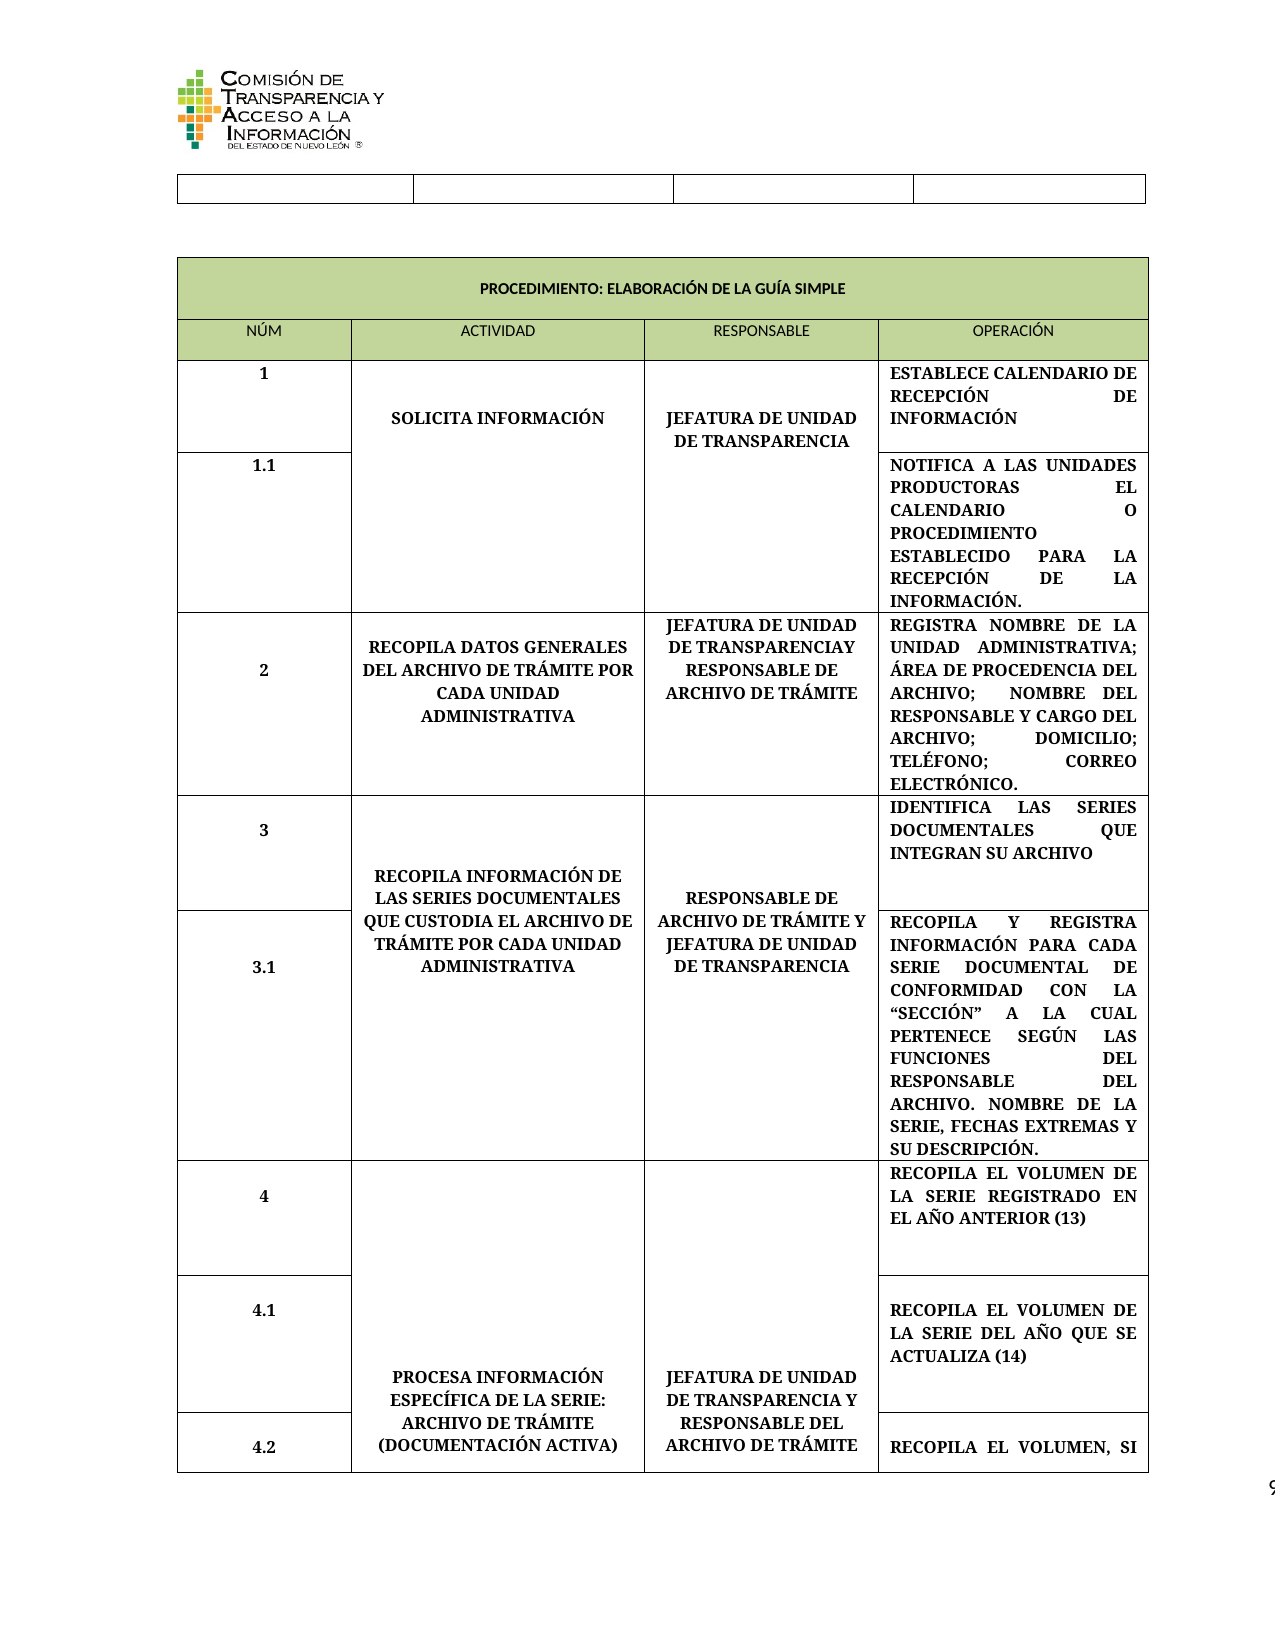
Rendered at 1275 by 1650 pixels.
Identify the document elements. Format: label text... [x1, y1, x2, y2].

table_cell PROCESA INFORMACIÓN ESPECÍFICA DE LA SERIE: ARCHIVO DE TRÁMITE (DOCUMENTACIÓN ACTIVA) [352, 1161, 644, 1472]
table_cell NÚM [178, 320, 351, 360]
table_cell RECOPILA EL VOLUMEN DE LA SERIE REGISTRADO EN EL AÑO ANTERIOR (13) [879, 1161, 1148, 1275]
table_cell RESPONSABLE [645, 320, 878, 360]
table_cell JEFATURA DE UNIDAD DE TRANSPARENCIAY RESPONSABLE DE ARCHIVO DE TRÁMITE [645, 613, 878, 795]
table_cell [914, 175, 1145, 203]
table_cell RECOPILA EL VOLUMEN DE LA SERIE DEL AÑO QUE SE ACTUALIZA (14) [879, 1276, 1148, 1412]
table_cell 4.1 [178, 1276, 351, 1412]
table_cell RESPONSABLE DE ARCHIVO DE TRÁMITE Y JEFATURA DE UNIDAD DE TRANSPARENCIA [645, 796, 878, 1160]
table_cell RECOPILA EL VOLUMEN, SI [879, 1413, 1148, 1472]
table_cell REGISTRA NOMBRE DE LA UNIDAD ADMINISTRATIVA; ÁREA DE PROCEDENCIA DEL ARCHIVO; NOMBRE DEL RESPONSABLE Y CARGO DEL ARCHIVO; DOMICILIO; TELÉFONO; CORREO ELECTRÓNICO. [879, 613, 1148, 795]
table_cell 4.2 [178, 1413, 351, 1472]
table_cell SOLICITA INFORMACIÓN [352, 361, 644, 612]
table_cell 3 [178, 796, 351, 909]
table_cell [414, 175, 673, 203]
table_cell RECOPILA Y REGISTRA INFORMACIÓN PARA CADA SERIE DOCUMENTAL DE CONFORMIDAD CON LA “SECCIÓN” A LA CUAL PERTENECE SEGÚN LAS FUNCIONES DEL RESPONSABLE DEL ARCHIVO. NOMBRE DE LA SERIE, FECHAS EXTREMAS Y SU DESCRIPCIÓN. [879, 911, 1148, 1160]
table_cell 4 [178, 1161, 351, 1275]
table_cell OPERACIÓN [879, 320, 1148, 360]
table_cell 3.1 [178, 911, 351, 1160]
table_cell RECOPILA DATOS GENERALES DEL ARCHIVO DE TRÁMITE POR CADA UNIDAD ADMINISTRATIVA [352, 613, 644, 795]
table_cell ACTIVIDAD [352, 320, 644, 360]
table_cell JEFATURA DE UNIDAD DE TRANSPARENCIA [645, 361, 878, 612]
table_header PROCEDIMIENTO: ELABORACIÓN DE LA GUÍA SIMPLE [178, 258, 1148, 319]
table_cell ESTABLECE CALENDARIO DE RECEPCIÓN DE INFORMACIÓN [879, 361, 1148, 452]
table_cell 2 [178, 613, 351, 795]
table_cell JEFATURA DE UNIDAD DE TRANSPARENCIA Y RESPONSABLE DEL ARCHIVO DE TRÁMITE [645, 1161, 878, 1472]
table_cell NOTIFICA A LAS UNIDADES PRODUCTORAS EL CALENDARIO O PROCEDIMIENTO ESTABLECIDO PARA LA RECEPCIÓN DE LA INFORMACIÓN. [879, 453, 1148, 612]
table_cell 1 [178, 361, 351, 452]
table_cell [178, 175, 413, 203]
table_cell [674, 175, 913, 203]
table_cell RECOPILA INFORMACIÓN DE LAS SERIES DOCUMENTALES QUE CUSTODIA EL ARCHIVO DE TRÁMITE POR CADA UNIDAD ADMINISTRATIVA [352, 796, 644, 1160]
table_cell IDENTIFICA LAS SERIES DOCUMENTALES QUE INTEGRAN SU ARCHIVO [879, 796, 1148, 909]
table_cell 1.1 [178, 453, 351, 612]
